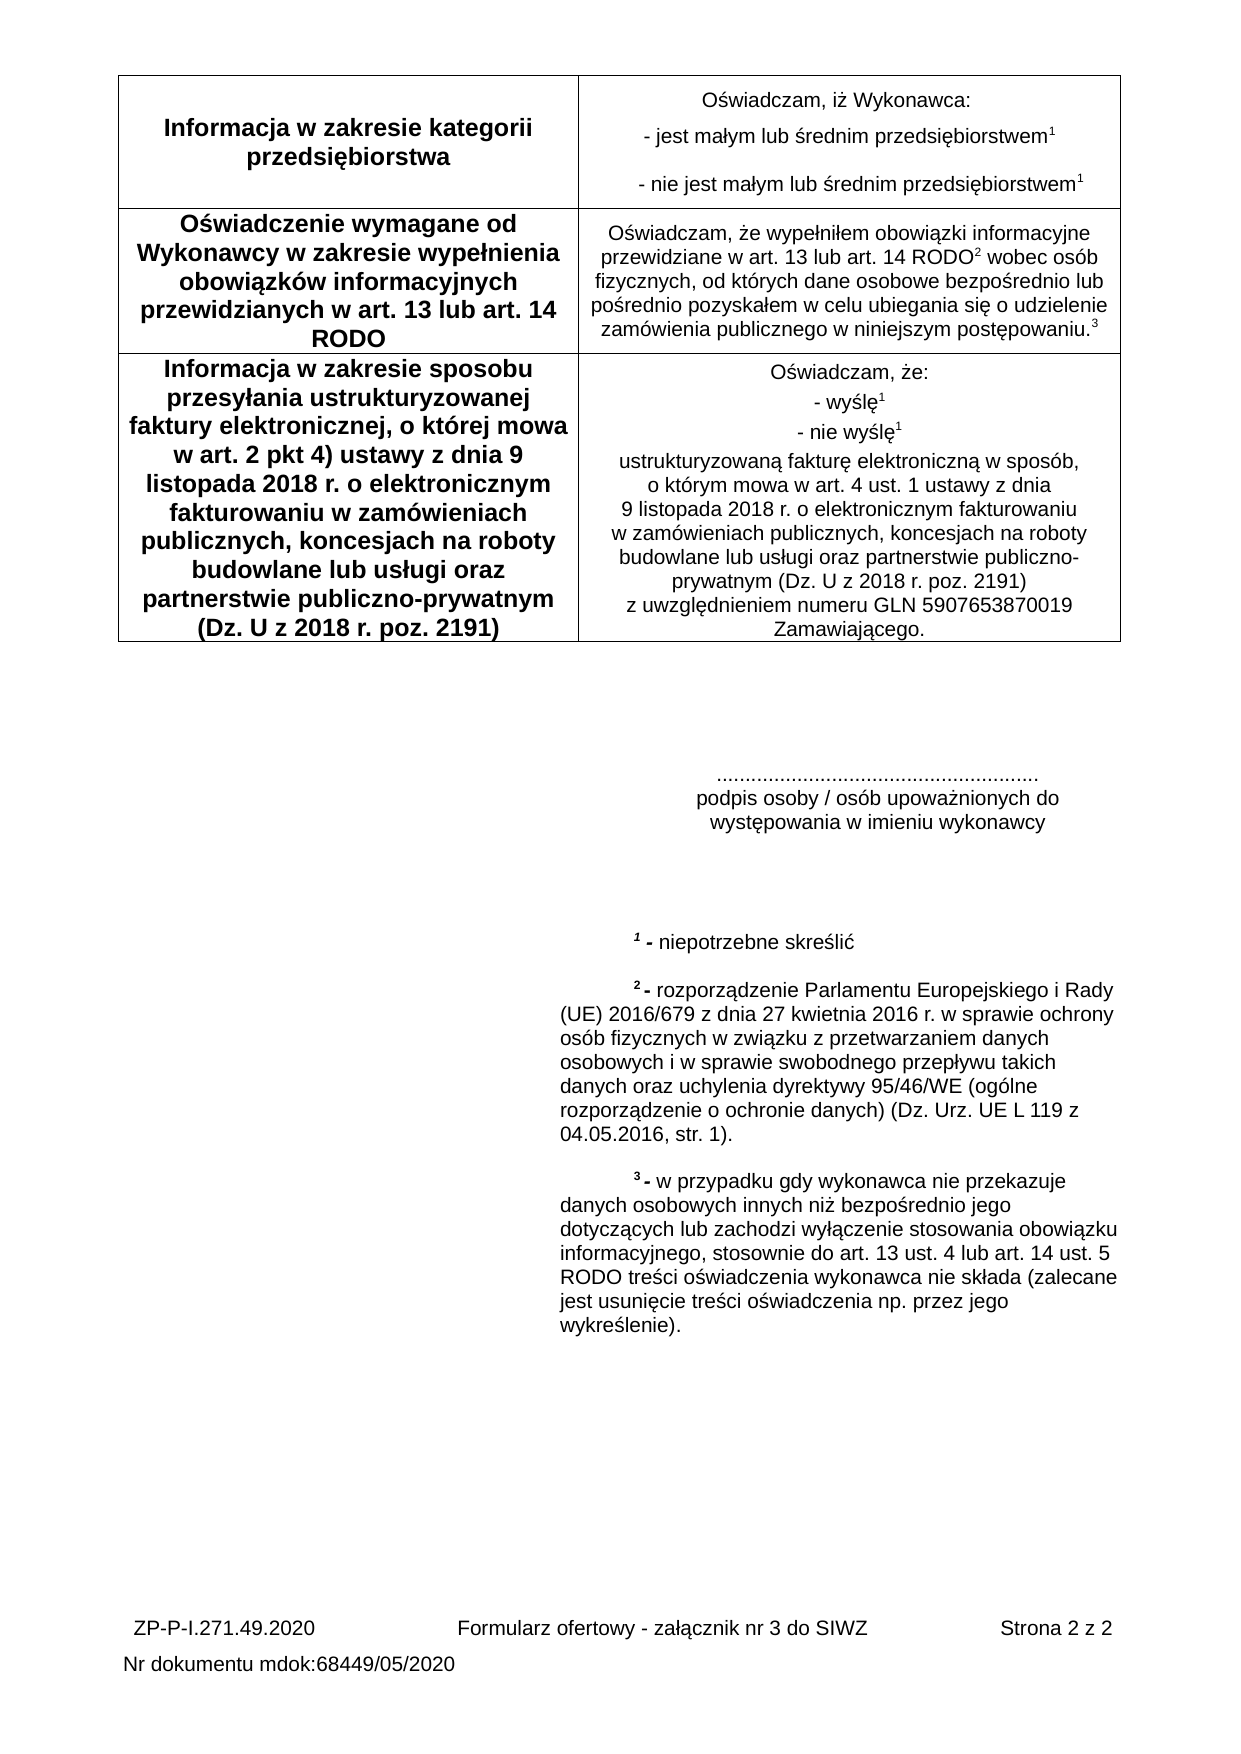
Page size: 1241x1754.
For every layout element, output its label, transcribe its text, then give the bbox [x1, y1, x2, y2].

text podpis osoby / osób upoważnionych do [560, 786, 1122, 810]
table_cell Oświadczam, iż Wykonawca: - jest małym lub średnim przedsiębiorstwem1 - nie jest małym lub średnim przedsiębiorstwem1 [579, 76, 1120, 208]
text ........................................................ [560, 762, 1122, 786]
text występowania w imieniu wykonawcy [560, 810, 1122, 834]
table_cell Informacja w zakresie sposobu przesyłania ustrukturyzowanej faktury elektronicznej, o której mowa w art. 2 pkt 4) ustawy z dnia 9 listopada 2018 r. o elektronicznym fakturowaniu w zamówieniach publicznych, koncesjach na roboty budowlane lub usługi oraz partnerstwie publiczno-prywatnym (Dz. U z 2018 r. poz. 2191) [119, 354, 578, 641]
text 1 - niepotrzebne skreślić [560, 930, 1122, 954]
table_cell Oświadczam, że wypełniłem obowiązki informacyjne przewidziane w art. 13 lub art. 14 RODO2 wobec osób fizycznych, od których dane osobowe bezpośrednio lub pośrednio pozyskałem w celu ubiegania się o udzielenie zamówienia publicznego w niniejszym postępowaniu.3 [579, 209, 1120, 353]
table_cell Oświadczam, że: - wyślę1 - nie wyślę1 ustrukturyzowaną fakturę elektroniczną w sposób, o którym mowa w art. 4 ust. 1 ustawy z dnia 9 listopada 2018 r. o elektronicznym fakturowaniu w zamówieniach publicznych, koncesjach na roboty budowlane lub usługi oraz partnerstwie publiczno-prywatnym (Dz. U z 2018 r. poz. 2191) z uwzględnieniem numeru GLN 5907653870019 Zamawiającego. [579, 354, 1120, 641]
table_cell Oświadczenie wymagane od Wykonawcy w zakresie wypełnienia obowiązków informacyjnych przewidzianych w art. 13 lub art. 14 RODO [119, 209, 578, 353]
text 3 - w przypadku gdy wykonawca nie przekazuje danych osobowych innych niż bezpośrednio jego dotyczących lub zachodzi wyłączenie stosowania obowiązku informacyjnego, stosownie do art. 13 ust. 4 lub art. 14 ust. 5 RODO treści oświadczenia wykonawca nie składa (zalecane jest usunięcie treści oświadczenia np. przez jego wykreślenie). [560, 1169, 1122, 1337]
table_cell Informacja w zakresie kategorii przedsiębiorstwa [119, 76, 578, 208]
text 2 - rozporządzenie Parlamentu Europejskiego i Rady (UE) 2016/679 z dnia 27 kwietnia 2016 r. w sprawie ochrony osób fizycznych w związku z przetwarzaniem danych osobowych i w sprawie swobodnego przepływu takich danych oraz uchylenia dyrektywy 95/46/WE (ogólne rozporządzenie o ochronie danych) (Dz. Urz. UE L 119 z 04.05.2016, str. 1). [560, 978, 1122, 1145]
